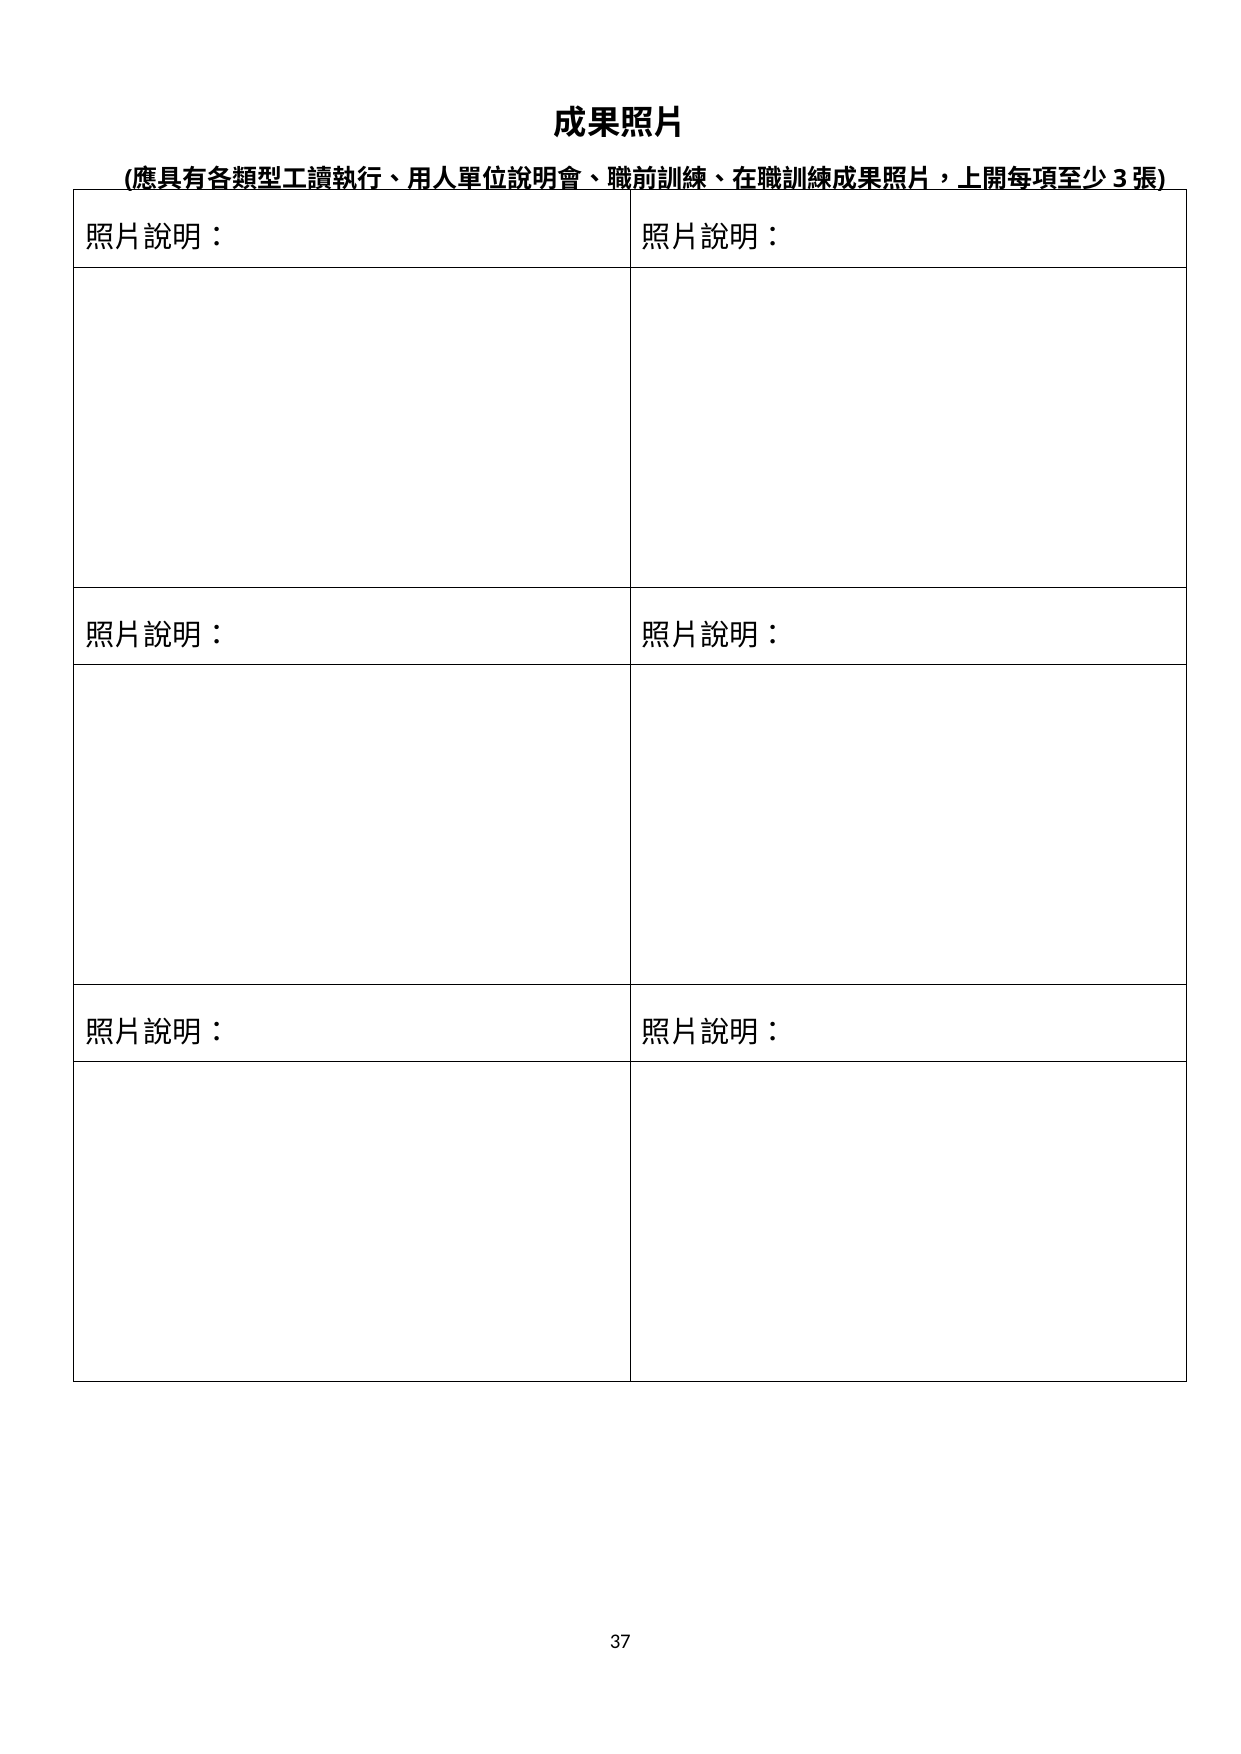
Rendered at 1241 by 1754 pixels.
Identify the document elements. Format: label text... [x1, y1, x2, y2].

table_cell 照片說明： [74, 588, 630, 664]
table_cell 照片說明： [631, 588, 1186, 664]
table_header 照片說明： [631, 190, 1186, 267]
table_cell 照片說明： [74, 985, 630, 1061]
text (應具有各類型工讀執行、用人單位說明會、職前訓練、在職訓練成果照片，上開每項至少3張) [75, 151, 1165, 189]
table_cell [631, 1062, 1186, 1381]
table_cell [631, 665, 1186, 984]
table_cell [74, 1062, 630, 1381]
table_cell 照片說明： [631, 985, 1186, 1061]
table_cell [631, 268, 1186, 587]
table_cell [74, 268, 630, 587]
text 成果照片 [75, 75, 1165, 151]
table_header 照片說明： [74, 190, 630, 267]
table_cell [74, 665, 630, 984]
